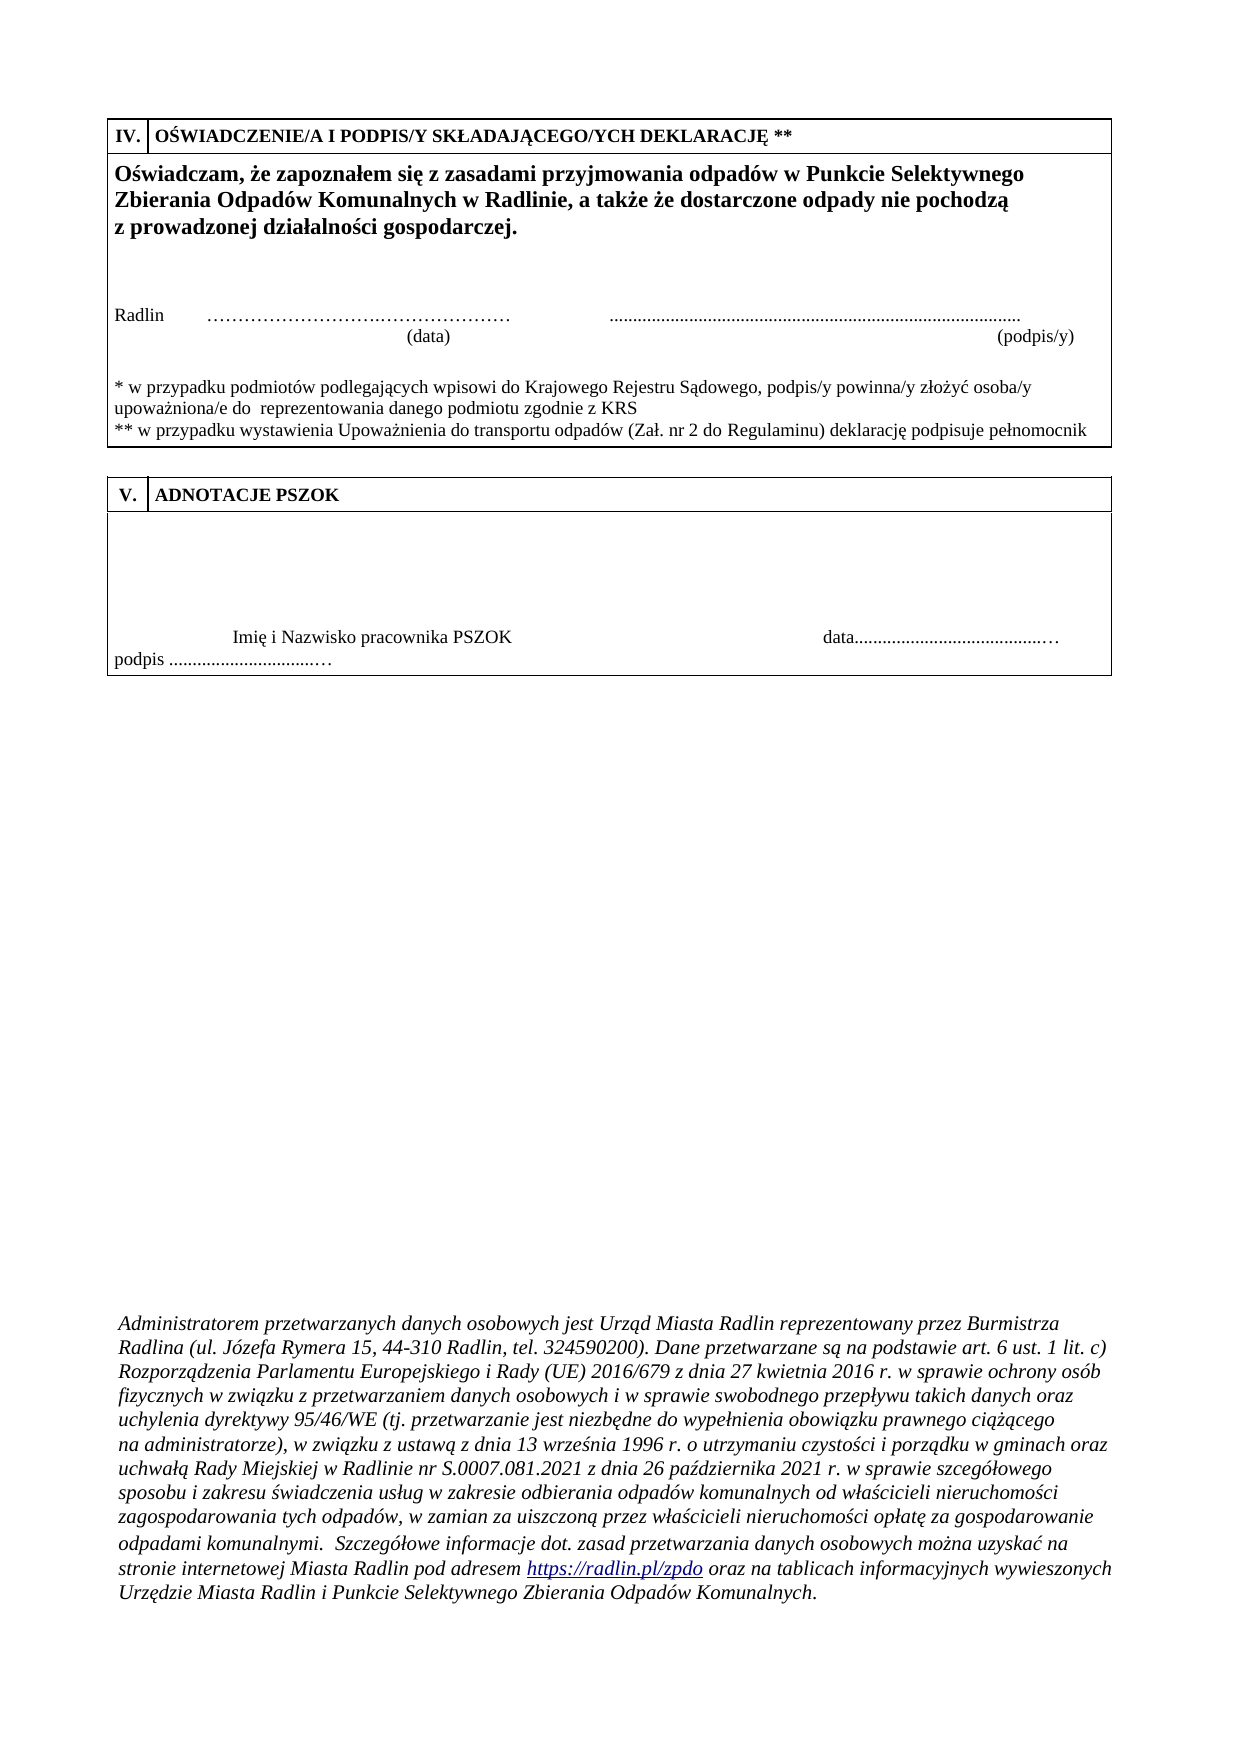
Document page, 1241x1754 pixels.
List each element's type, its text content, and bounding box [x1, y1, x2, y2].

table_cell Imię i Nazwisko pracownika PSZOK data........................................… podpis ...............................… [108, 513, 1111, 675]
table_header IV. [108, 120, 147, 153]
table_header V. [108, 478, 147, 511]
table_cell Oświadczam, że zapoznałem się z zasadami przyjmowania odpadów w Punkcie Selektywnego Zbierania Odpadów Komunalnych w Radlinie, a także że dostarczone odpady nie pochodzą z prowadzonej działalności gospodarczej. Radlin ……………………….………………… ........................................................................................ (data) (podpis/y) * w przypadku podmiotów podlegających wpisowi do Krajowego Rejestru Sądowego, podpis/y powinna/y złożyć osoba/y upoważniona/e do reprezentowania danego podmiotu zgodnie z KRS ** w przypadku wystawienia Upoważnienia do transportu odpadów (Zał. nr 2 do Regulaminu) deklarację podpisuje pełnomocnik [108, 154, 1111, 446]
table_header OŚWIADCZENIE/A I PODPIS/Y SKŁADAJĄCEGO/YCH DEKLARACJĘ ** [149, 120, 1111, 153]
text Administratorem przetwarzanych danych osobowych jest Urząd Miasta Radlin reprezentowany przez Burmistrza Radlina (ul. Józefa Rymera 15, 44-310 Radlin, tel. 324590200). Dane przetwarzane są na podstawie art. 6 ust. 1 lit. c) Rozporządzenia Parlamentu Europejskiego i Rady (UE) 2016/679 z dnia 27 kwietnia 2016 r. w sprawie ochrony osób fizycznych w związku z przetwarzaniem danych osobowych i w sprawie swobodnego przepływu takich danych oraz uchylenia dyrektywy 95/46/WE (tj. przetwarzanie jest niezbędne do wypełnienia obowiązku prawnego ciążącego na administratorze), w związku z ustawą z dnia 13 września 1996 r. o utrzymaniu czystości i porządku w gminach oraz uchwałą Rady Miejskiej w Radlinie nr S.0007.081.2021 z dnia 26 października 2021 r. w sprawie szcegółowego sposobu i zakresu świadczenia usług w zakresie odbierania odpadów komunalnych od właścicieli nieruchomości zagospodarowania tych odpadów, w zamian za uiszczoną przez właścicieli nieruchomości opłatę za gospodarowanie odpadami komunalnymi. Szczegółowe informacje dot. zasad przetwarzania danych osobowych można uzyskać na stronie internetowej Miasta Radlin pod adresem https://radlin.pl/zpdo oraz na tablicach informacyjnych wywieszonych Urzędzie Miasta Radlin i Punkcie Selektywnego Zbierania Odpadów Komunalnych. [118, 1311, 1122, 1604]
table_header ADNOTACJE PSZOK [149, 478, 1111, 511]
